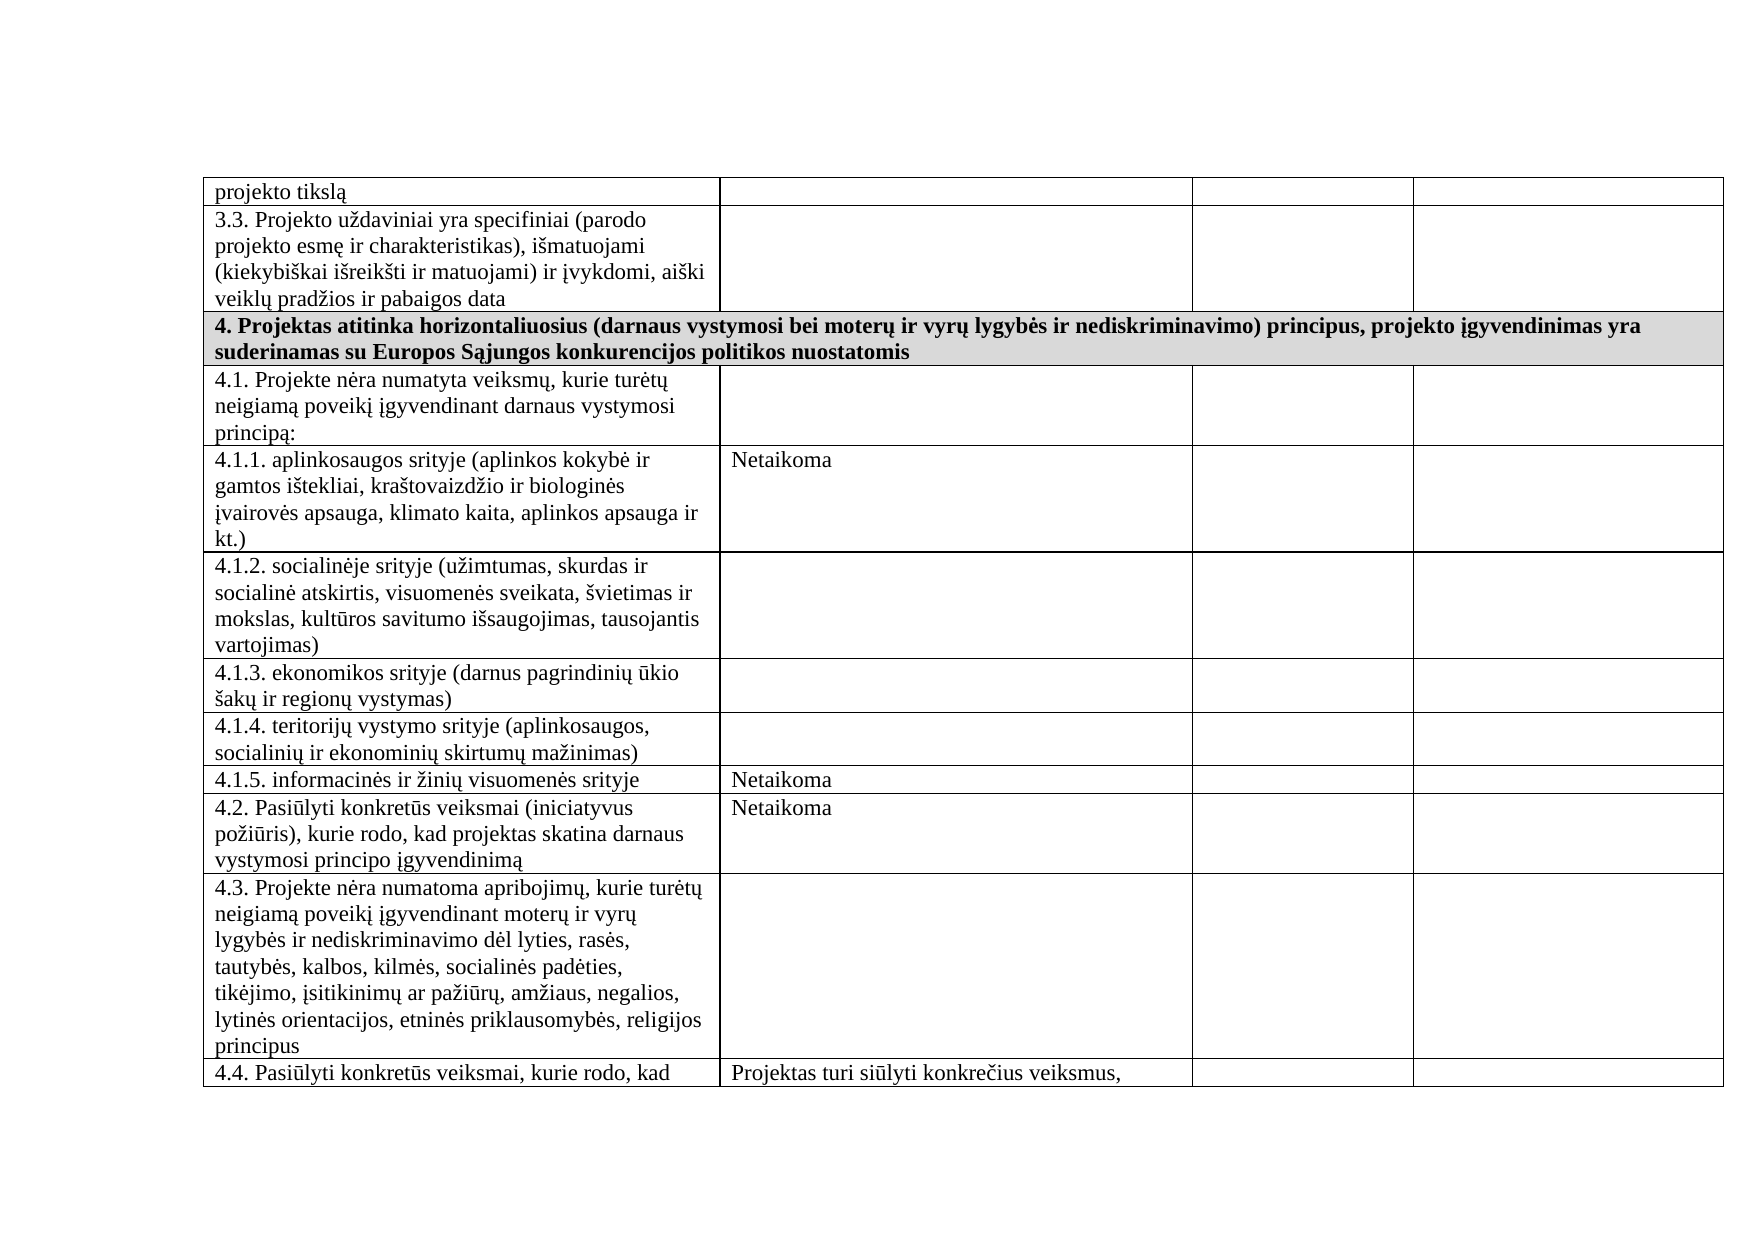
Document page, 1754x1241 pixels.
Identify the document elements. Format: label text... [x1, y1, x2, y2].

table_cell [1414, 446, 1723, 551]
table_cell 4.1.4. teritorijų vystymo srityje (aplinkosaugos, socialinių ir ekonominių skirtumų mažinimas) [204, 713, 719, 765]
table_cell 4.4. Pasiūlyti konkretūs veiksmai, kurie rodo, kad [204, 1059, 719, 1086]
table_cell [1414, 366, 1723, 445]
table_cell [1414, 178, 1723, 204]
table_cell [1193, 206, 1413, 311]
table_cell Netaikoma [721, 766, 1192, 793]
table_cell 4.1. Projekte nėra numatyta veiksmų, kurie turėtų neigiamą poveikį įgyvendinant darnaus vystymosi principą: [204, 366, 719, 445]
table_cell Netaikoma [721, 794, 1192, 873]
table_cell [721, 659, 1192, 712]
table_cell [1414, 659, 1723, 712]
table_cell [1193, 1059, 1413, 1086]
table_cell [1193, 446, 1413, 551]
table_cell Netaikoma [721, 446, 1192, 551]
table_cell [1193, 553, 1413, 658]
table_cell [1193, 874, 1413, 1058]
table_cell [1193, 794, 1413, 873]
table_cell [1414, 206, 1723, 311]
table_cell [721, 713, 1192, 765]
table_cell [1414, 766, 1723, 793]
table_cell [721, 874, 1192, 1058]
table_cell 4.3. Projekte nėra numatoma apribojimų, kurie turėtų neigiamą poveikį įgyvendinant moterų ir vyrų lygybės ir nediskriminavimo dėl lyties, rasės, tautybės, kalbos, kilmės, socialinės padėties, tikėjimo, įsitikinimų ar pažiūrų, amžiaus, negalios, lytinės orientacijos, etninės priklausomybės, religijos principus [204, 874, 719, 1058]
table_cell Projektas turi siūlyti konkrečius veiksmus, [721, 1059, 1192, 1086]
table_cell 4. Projektas atitinka horizontaliuosius (darnaus vystymosi bei moterų ir vyrų lygybės ir nediskriminavimo) principus, projekto įgyvendinimas yra suderinamas su Europos Sąjungos konkurencijos politikos nuostatomis [204, 312, 1723, 365]
table_cell 3.3. Projekto uždaviniai yra specifiniai (parodo projekto esmę ir charakteristikas), išmatuojami (kiekybiškai išreikšti ir matuojami) ir įvykdomi, aiški veiklų pradžios ir pabaigos data [204, 206, 719, 311]
table_cell 4.1.3. ekonomikos srityje (darnus pagrindinių ūkio šakų ir regionų vystymas) [204, 659, 719, 712]
table_cell [1193, 766, 1413, 793]
table_cell [1414, 1059, 1723, 1086]
table_cell [721, 366, 1192, 445]
table_cell 4.1.1. aplinkosaugos srityje (aplinkos kokybė ir gamtos ištekliai, kraštovaizdžio ir biologinės įvairovės apsauga, klimato kaita, aplinkos apsauga ir kt.) [204, 446, 719, 551]
table_cell projekto tikslą [204, 178, 719, 204]
table_cell [721, 178, 1192, 204]
table_cell [1193, 713, 1413, 765]
table_cell [1193, 366, 1413, 445]
table_cell [1193, 178, 1413, 204]
table_cell [1414, 874, 1723, 1058]
table_cell [721, 553, 1192, 658]
table_cell [1193, 659, 1413, 712]
table_cell 4.1.2. socialinėje srityje (užimtumas, skurdas ir socialinė atskirtis, visuomenės sveikata, švietimas ir mokslas, kultūros savitumo išsaugojimas, tausojantis vartojimas) [204, 553, 719, 658]
table_cell [1414, 553, 1723, 658]
table_cell [1414, 794, 1723, 873]
table_cell [1414, 713, 1723, 765]
table_cell 4.2. Pasiūlyti konkretūs veiksmai (iniciatyvus požiūris), kurie rodo, kad projektas skatina darnaus vystymosi principo įgyvendinimą [204, 794, 719, 873]
table_cell [721, 206, 1192, 311]
table_cell 4.1.5. informacinės ir žinių visuomenės srityje [204, 766, 719, 793]
